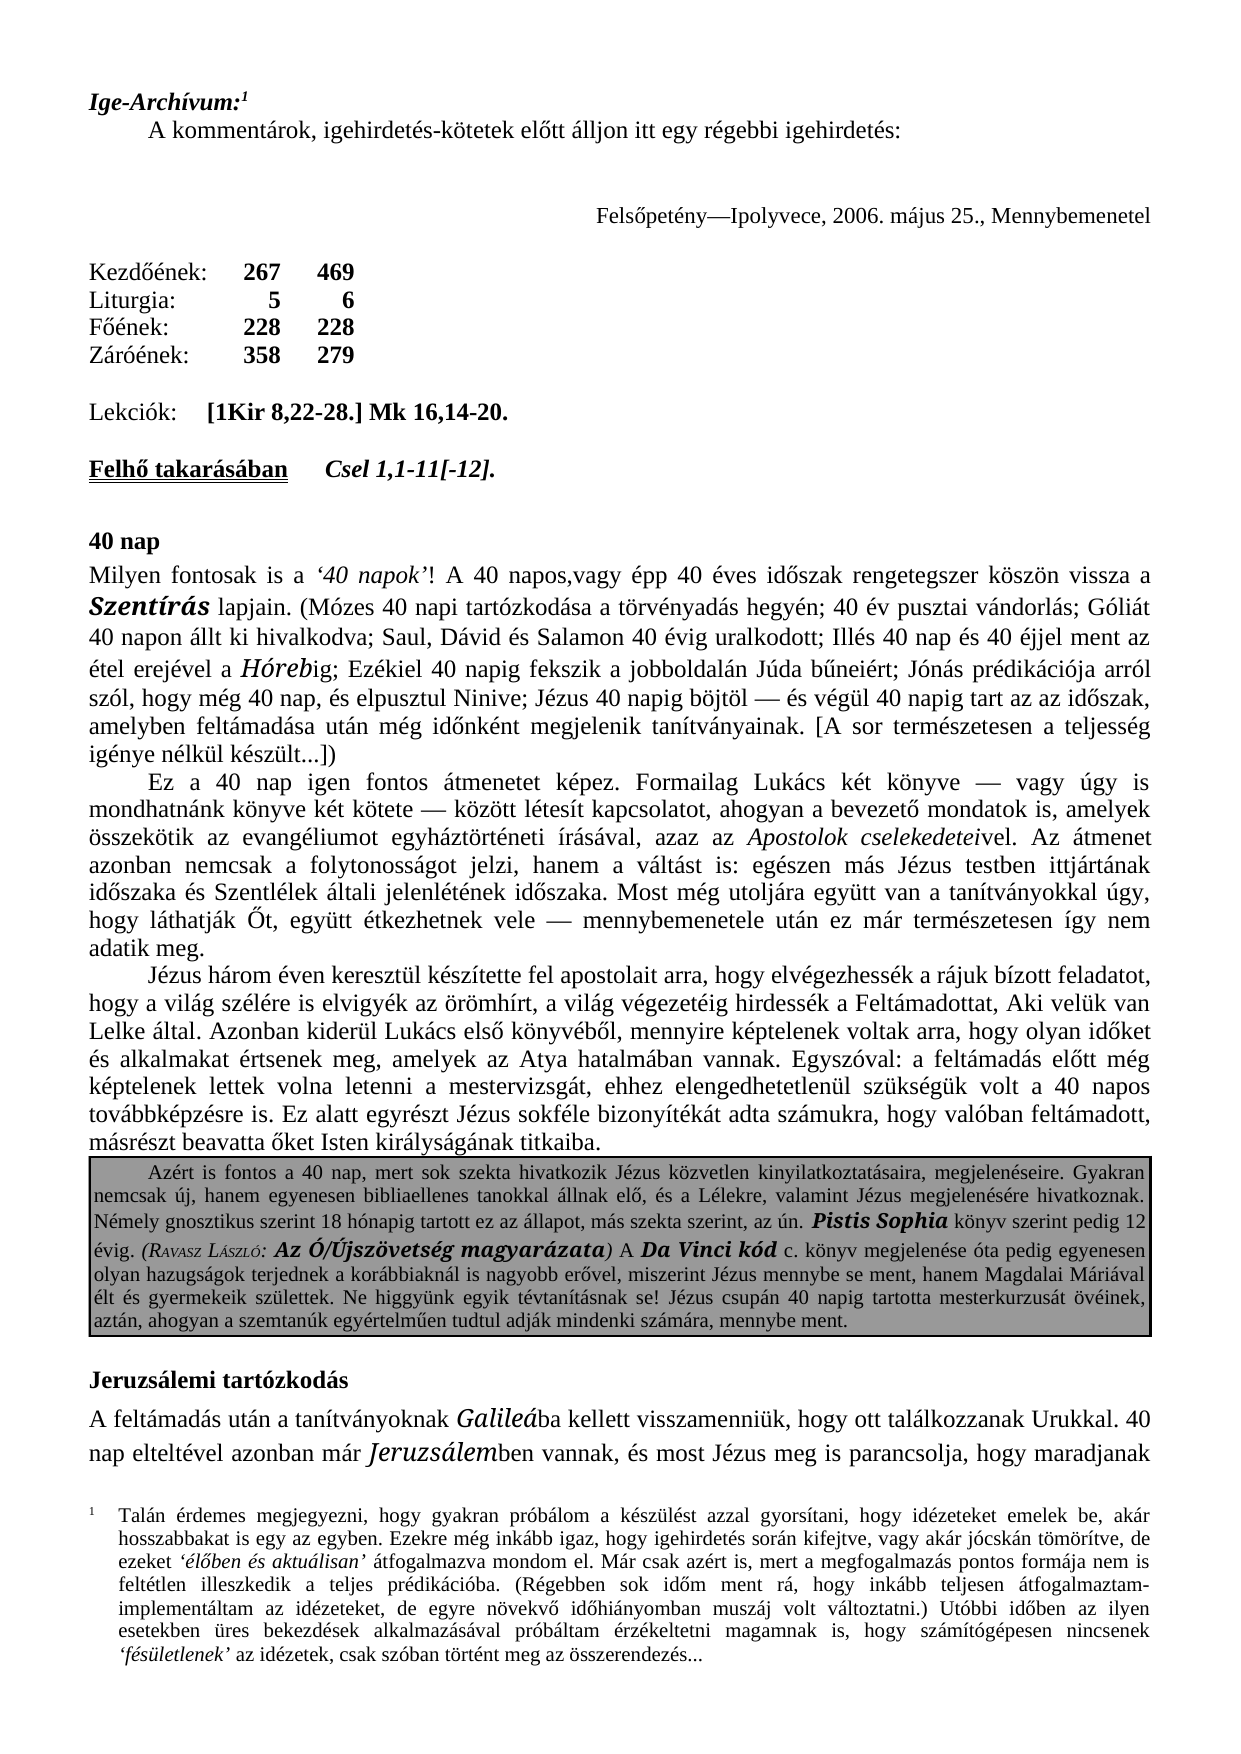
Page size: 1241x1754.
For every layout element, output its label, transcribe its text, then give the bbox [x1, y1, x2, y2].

text Kezdőének: 267 469 [88, 258, 1152, 286]
text Azért is fontos a 40 nap, mert sok szekta hivatkozik Jézus közvetlen kinyilatkoztatásaira, megjelenéseire. Gyakran nemcsak új, hanem egyenesen bibliaellenes tanokkal állnak elő, és a Lélekre, valamint Jézus megjelenésére hivatkoznak. Némely gnosztikus szerint 18 hónapig tartott ez az állapot, más szekta szerint, az ún. Pistis Sophia könyv szerint pedig 12 évig. (Ravasz László: Az Ó/Újszövetség magyarázata) A Da Vinci kód c. könyv megjelenése óta pedig egyenesen olyan hazugságok terjednek a korábbiaknál is nagyobb erővel, miszerint Jézus mennybe se ment, hanem Magdalai Máriával élt és gyermekeik születtek. Ne higgyünk egyik tévtanításnak se! Jézus csupán 40 napig tartotta mesterkurzusát övéinek, aztán, ahogyan a szemtanúk egyértelműen tudtul adják mindenki számára, mennybe ment. [91, 1158, 1149, 1335]
text A kommentárok, igehirdetés-kötetek előtt álljon itt egy régebbi igehirdetés: [88, 116, 1152, 144]
text Jézus három éven keresztül készítette fel apostolait arra, hogy elvégezhessék a rájuk bízott feladatot, hogy a világ szélére is elvigyék az örömhírt, a világ végezetéig hirdessék a Feltámadottat, Aki velük van Lelke által. Azonban kiderül Lukács első könyvéből, mennyire képtelenek voltak arra, hogy olyan időket és alkalmakat értsenek meg, amelyek az Atya hatalmában vannak. Egyszóval: a feltámadás előtt még képtelenek lettek volna letenni a mestervizsgát, ehhez elengedhetetlenül szükségük volt a 40 napos továbbképzésre is. Ez alatt egyrészt Jézus sokféle bizonyítékát adta számukra, hogy valóban feltámadott, másrészt beavatta őket Isten királyságának titkaiba. [88, 962, 1152, 1156]
text Milyen fontosak is a ‘40 napok’! A 40 napos,vagy épp 40 éves időszak rengetegszer köszön vissza a Szentírás lapjain. (Mózes 40 napi tartózkodása a törvényadás hegyén; 40 év pusztai vándorlás; Góliát 40 napon állt ki hivalkodva; Saul, Dávid és Salamon 40 évig uralkodott; Illés 40 nap és 40 éjjel ment az étel erejével a Hórebig; Ezékiel 40 napig fekszik a jobboldalán Júda bűneiért; Jónás prédikációja arról szól, hogy még 40 nap, és elpusztul Ninive; Jézus 40 napig böjtöl — és végül 40 napig tart az az időszak, amelyben feltámadása után még időnként megjelenik tanítványainak. [A sor természetesen a teljesség igénye nélkül készült...]) [88, 561, 1152, 768]
subtitle Jeruzsálemi tartózkodás [88, 1367, 1152, 1394]
text Főének: 228 228 [88, 313, 1152, 341]
text Ige-Archívum: [88, 88, 1152, 116]
text Ez a 40 nap igen fontos átmenetet képez. Formailag Lukács két könyve — vagy úgy is mondhatnánk könyve két kötete — között létesít kapcsolatot, ahogyan a bevezető mondatok is, amelyek összekötik az evangéliumot egyháztörténeti írásával, azaz az Apostolok cselekedeteivel. Az átmenet azonban nemcsak a folytonosságot jelzi, hanem a váltást is: egészen más Jézus testben ittjártának időszaka és Szentlélek általi jelenlétének időszaka. Most még utoljára együtt van a tanítványokkal úgy, hogy láthatják Őt, együtt étkezhetnek vele — mennybemenetele után ez már természetesen így nem adatik meg. [88, 768, 1152, 962]
text Talán érdemes megjegyezni, hogy gyakran próbálom a készülést azzal gyorsítani, hogy idézeteket emelek be, akár hosszabbakat is egy az egyben. Ezekre még inkább igaz, hogy igehirdetés során kifejtve, vagy akár jócskán tömörítve, de ezeket ‘élőben és aktuálisan’ átfogalmazva mondom el. Már csak azért is, mert a megfogalmazás pontos formája nem is feltétlen illeszkedik a teljes prédikációba. (Régebben sok időm ment rá, hogy inkább teljesen átfogalmaztam-implementáltam az idézeteket, de egyre növekvő időhiányomban muszáj volt változtatni.) Utóbbi időben az ilyen esetekben üres bekezdések alkalmazásával próbáltam érzékeltetni magamnak is, hogy számítógépesen nincsenek ‘fésületlenek’ az idézetek, csak szóban történt meg az összerendezés... [88, 1504, 1152, 1665]
text Felhő takarásában Csel 1,1-11[-12]. [88, 456, 1152, 483]
text Lekciók: [1Kir 8,22-28.] Mk 16,14-20. [88, 398, 1152, 426]
subtitle 40 nap [88, 527, 1152, 555]
text Liturgia: 5 6 [88, 286, 1152, 313]
text A feltámadás után a tanítványoknak Galileába kellett visszamenniük, hogy ott találkozzanak Urukkal. 40 nap elteltével azonban már Jeruzsálemben vannak, és most Jézus meg is parancsolja, hogy maradjanak [88, 1400, 1152, 1468]
text Záróének: 358 279 [88, 341, 1152, 369]
text Felsőpetény―Ipolyvece, 2006. május 25., Mennybemenetel [88, 203, 1152, 228]
